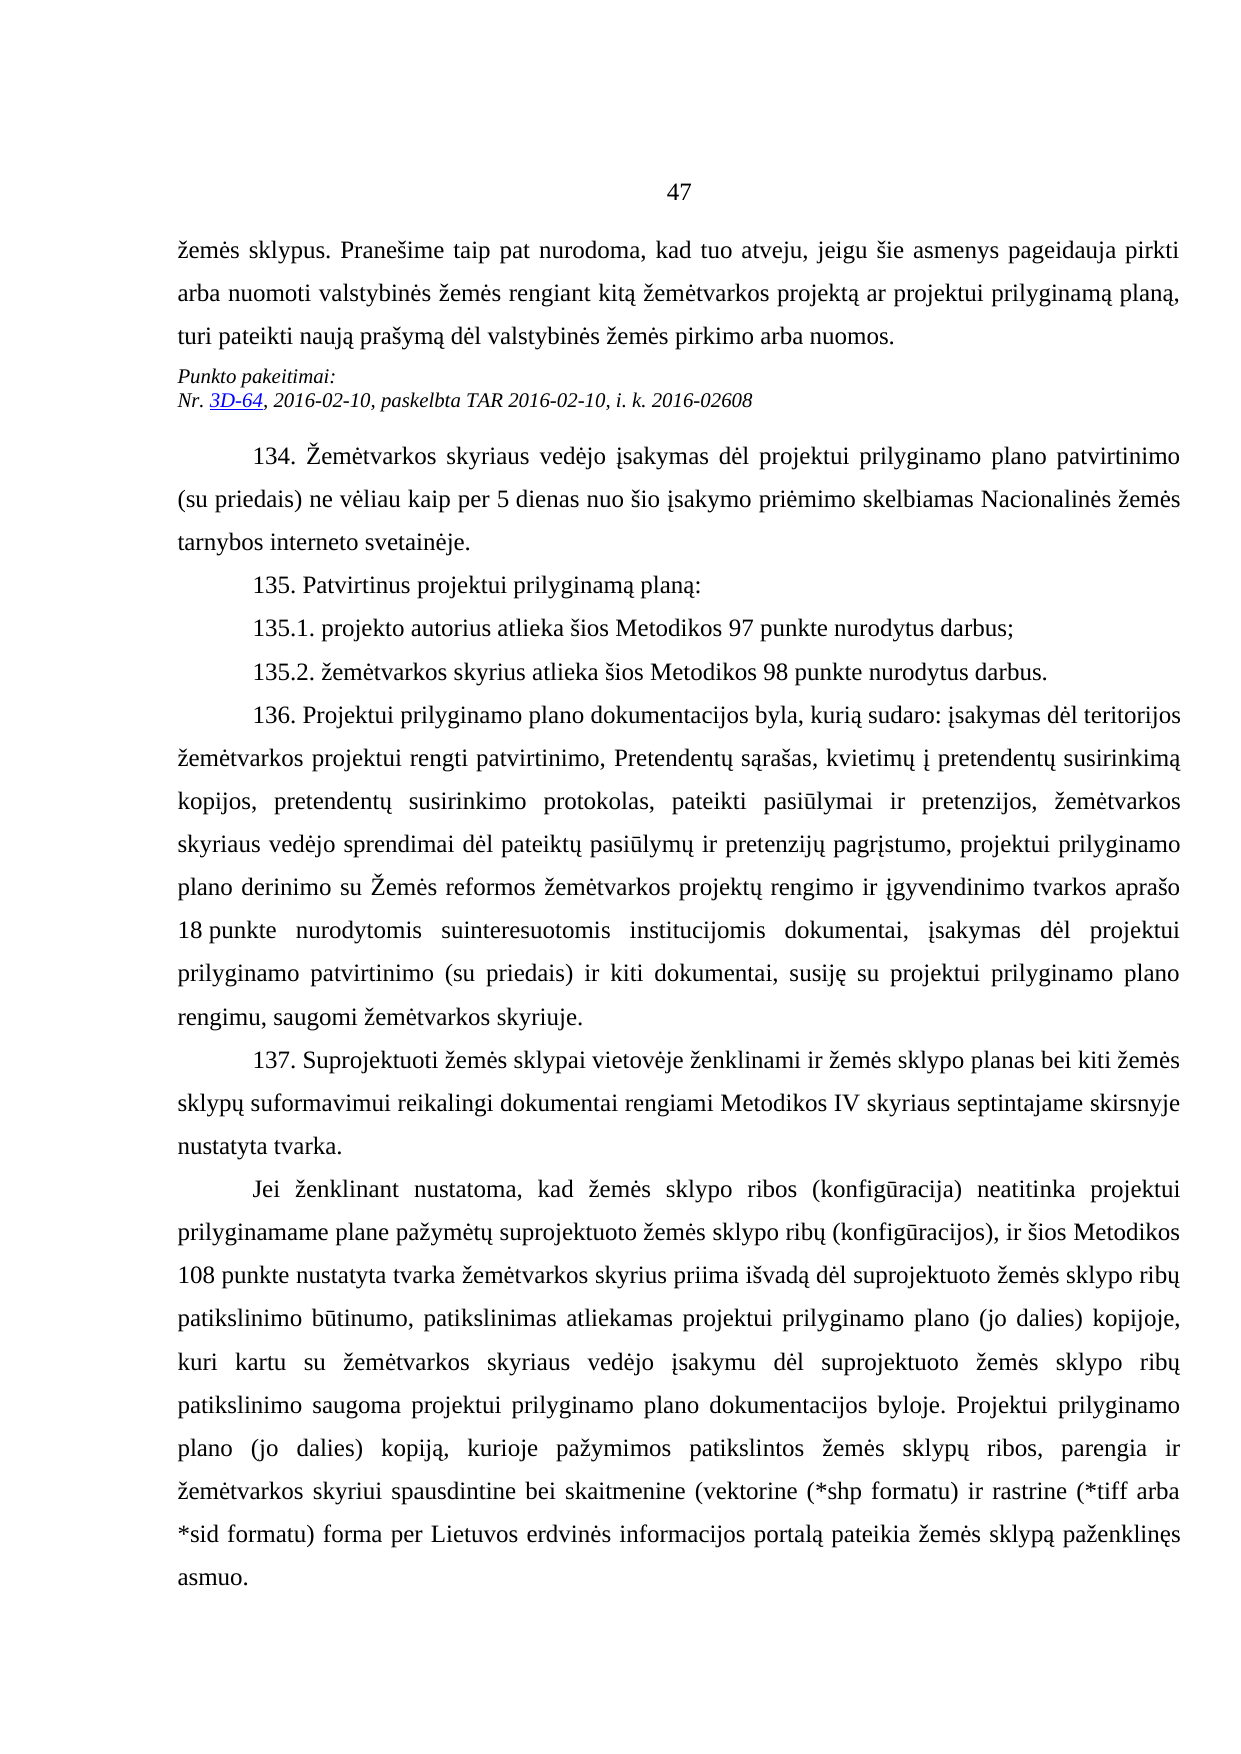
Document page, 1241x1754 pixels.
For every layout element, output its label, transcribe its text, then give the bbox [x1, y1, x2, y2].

text 134. Žemėtvarkos skyriaus vedėjo įsakymas dėl projektui prilyginamo plano patvirtinimo (su priedais) ne vėliau kaip per 5 dienas nuo šio įsakymo priėmimo skelbiamas Nacionalinės žemės tarnybos interneto svetainėje. [177, 441, 1181, 556]
text 135.2. žemėtvarkos skyrius atlieka šios Metodikos 98 punkte nurodytus darbus. [177, 657, 1181, 685]
text Nr. 3D-64, 2016-02-10, paskelbta TAR 2016-02-10, i. k. 2016-02608 [177, 388, 1181, 412]
text žemės sklypus. Pranešime taip pat nurodoma, kad tuo atveju, jeigu šie asmenys pageidauja pirkti arba nuomoti valstybinės žemės rengiant kitą žemėtvarkos projektą ar projektui prilyginamą planą, turi pateikti naują prašymą dėl valstybinės žemės pirkimo arba nuomos. [177, 235, 1181, 350]
text 135.1. projekto autorius atlieka šios Metodikos 97 punkte nurodytus darbus; [177, 613, 1181, 642]
text 137. Suprojektuoti žemės sklypai vietovėje ženklinami ir žemės sklypo planas bei kiti žemės sklypų suformavimui reikalingi dokumentai rengiami Metodikos IV skyriaus septintajame skirsnyje nustatyta tvarka. [177, 1045, 1181, 1160]
text Punkto pakeitimai: [177, 364, 1181, 388]
text 136. Projektui prilyginamo plano dokumentacijos byla, kurią sudaro: įsakymas dėl teritorijos žemėtvarkos projektui rengti patvirtinimo, Pretendentų sąrašas, kvietimų į pretendentų susirinkimą kopijos, pretendentų susirinkimo protokolas, pateikti pasiūlymai ir pretenzijos, žemėtvarkos skyriaus vedėjo sprendimai dėl pateiktų pasiūlymų ir pretenzijų pagrįstumo, projektui prilyginamo plano derinimo su Žemės reformos žemėtvarkos projektų rengimo ir įgyvendinimo tvarkos aprašo 18 punkte nurodytomis suinteresuotomis institucijomis dokumentai, įsakymas dėl projektui prilyginamo patvirtinimo (su priedais) ir kiti dokumentai, susiję su projektui prilyginamo plano rengimu, saugomi žemėtvarkos skyriuje. [177, 700, 1181, 1030]
text Jei ženklinant nustatoma, kad žemės sklypo ribos (konfigūracija) neatitinka projektui prilyginamame plane pažymėtų suprojektuoto žemės sklypo ribų (konfigūracijos), ir šios Metodikos 108 punkte nustatyta tvarka žemėtvarkos skyrius priima išvadą dėl suprojektuoto žemės sklypo ribų patikslinimo būtinumo, patikslinimas atliekamas projektui prilyginamo plano (jo dalies) kopijoje, kuri kartu su žemėtvarkos skyriaus vedėjo įsakymu dėl suprojektuoto žemės sklypo ribų patikslinimo saugoma projektui prilyginamo plano dokumentacijos byloje. Projektui prilyginamo plano (jo dalies) kopiją, kurioje pažymimos patikslintos žemės sklypų ribos, parengia ir žemėtvarkos skyriui spausdintine bei skaitmenine (vektorine (*shp formatu) ir rastrine (*tiff arba *sid formatu) forma per Lietuvos erdvinės informacijos portalą pateikia žemės sklypą paženklinęs asmuo. [177, 1174, 1181, 1591]
text 135. Patvirtinus projektui prilyginamą planą: [177, 570, 1181, 599]
